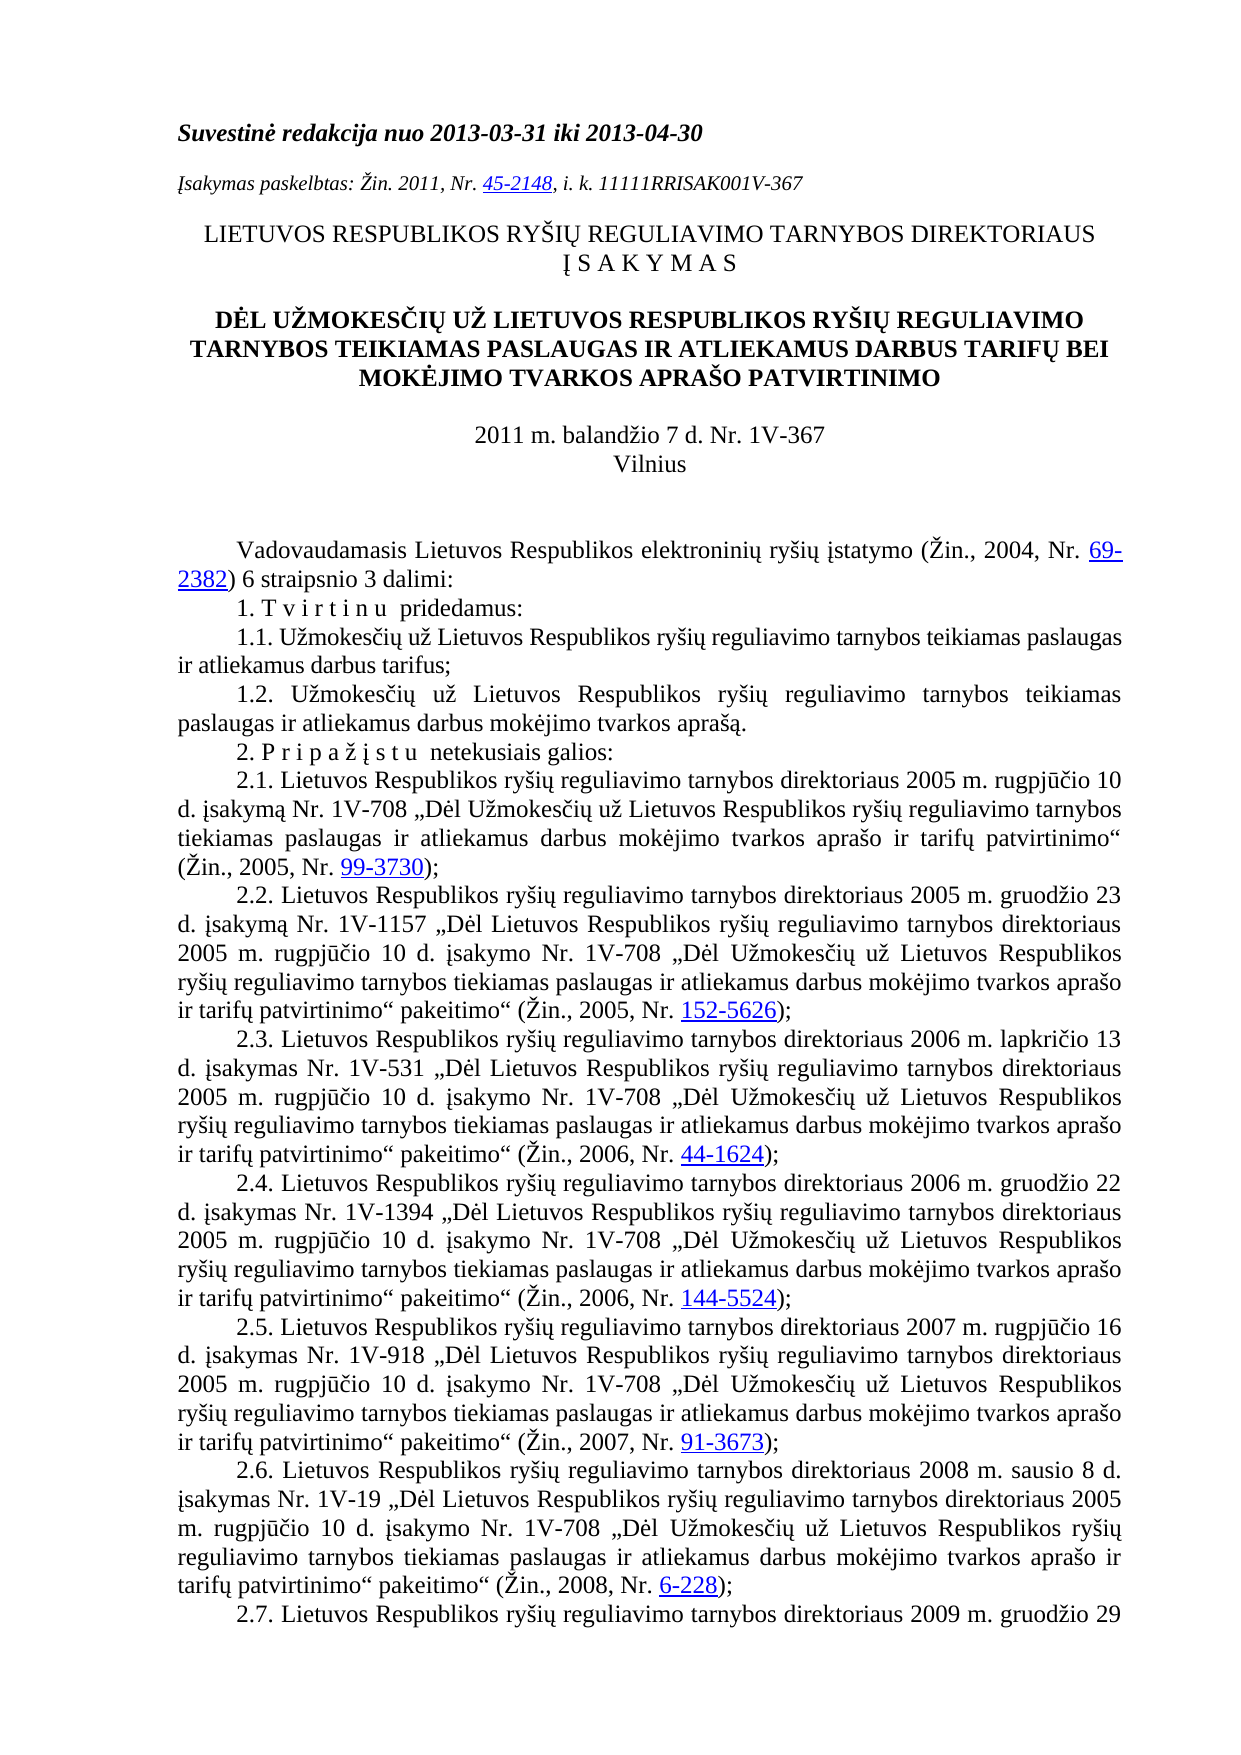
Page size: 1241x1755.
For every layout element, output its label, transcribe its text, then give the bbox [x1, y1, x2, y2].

text DĖL UŽMOKESČIŲ UŽ LIETUVOS RESPUBLIKOS RYŠIŲ REGULIAVIMO TARNYBOS TEIKIAMAS PASLAUGAS IR ATLIEKAMUS DARBUS TARIFŲ BEI MOKĖJIMO tvarkos APRAŠO patvirtinimo [177, 305, 1122, 392]
text 2.4. Lietuvos Respublikos ryšių reguliavimo tarnybos direktoriaus 2006 m. gruodžio 22 d. įsakymas Nr. 1V-1394 „Dėl Lietuvos Respublikos ryšių reguliavimo tarnybos direktoriaus 2005 m. rugpjūčio 10 d. įsakymo Nr. 1V-708 „Dėl užmokesčių už Lietuvos Respublikos ryšių reguliavimo tarnybos tiekiamas paslaugas ir atliekamus darbus mokėjimo tvarkos aprašo ir tarifų patvirtinimo“ pakeitimo“ (Žin., 2006, Nr. 144-5524); [177, 1168, 1122, 1312]
text 2.5. Lietuvos Respublikos ryšių reguliavimo tarnybos direktoriaus 2007 m. rugpjūčio 16 d. įsakymas Nr. 1V-918 „Dėl Lietuvos Respublikos ryšių reguliavimo tarnybos direktoriaus 2005 m. rugpjūčio 10 d. įsakymo Nr. 1V-708 „Dėl užmokesčių už Lietuvos Respublikos ryšių reguliavimo tarnybos tiekiamas paslaugas ir atliekamus darbus mokėjimo tvarkos aprašo ir tarifų patvirtinimo“ pakeitimo“ (Žin., 2007, Nr. 91-3673); [177, 1312, 1122, 1455]
text 2011 m. balandžio 7 d. Nr. 1V-367 [177, 420, 1122, 449]
text Vilnius [177, 449, 1122, 478]
text 1.1. Užmokesčių už Lietuvos Respublikos ryšių reguliavimo tarnybos teikiamas paslaugas ir atliekamus darbus tarifus; [177, 622, 1122, 679]
text 2.6. Lietuvos Respublikos ryšių reguliavimo tarnybos direktoriaus 2008 m. sausio 8 d. įsakymas Nr. 1V-19 „Dėl Lietuvos Respublikos ryšių reguliavimo tarnybos direktoriaus 2005 m. rugpjūčio 10 d. įsakymo Nr. 1V-708 „Dėl užmokesčių už Lietuvos Respublikos ryšių reguliavimo tarnybos tiekiamas paslaugas ir atliekamus darbus mokėjimo tvarkos aprašo ir tarifų patvirtinimo“ pakeitimo“ (Žin., 2008, Nr. 6-228); [177, 1455, 1122, 1599]
text Suvestinė redakcija nuo 2013-03-31 iki 2013-04-30 [177, 118, 1122, 147]
text 2.2. Lietuvos Respublikos ryšių reguliavimo tarnybos direktoriaus 2005 m. gruodžio 23 d. įsakymą Nr. 1V-1157 „Dėl Lietuvos Respublikos ryšių reguliavimo tarnybos direktoriaus 2005 m. rugpjūčio 10 d. įsakymo Nr. 1V-708 „Dėl užmokesčių už Lietuvos Respublikos ryšių reguliavimo tarnybos tiekiamas paslaugas ir atliekamus darbus mokėjimo tvarkos aprašo ir tarifų patvirtinimo“ pakeitimo“ (Žin., 2005, Nr. 152-5626); [177, 880, 1122, 1024]
text 2.3. Lietuvos Respublikos ryšių reguliavimo tarnybos direktoriaus 2006 m. lapkričio 13 d. įsakymas Nr. 1V-531 „Dėl Lietuvos Respublikos ryšių reguliavimo tarnybos direktoriaus 2005 m. rugpjūčio 10 d. įsakymo Nr. 1V-708 „Dėl užmokesčių už Lietuvos Respublikos ryšių reguliavimo tarnybos tiekiamas paslaugas ir atliekamus darbus mokėjimo tvarkos aprašo ir tarifų patvirtinimo“ pakeitimo“ (Žin., 2006, Nr. 44-1624); [177, 1024, 1122, 1168]
text 2.7. Lietuvos Respublikos ryšių reguliavimo tarnybos direktoriaus 2009 m. gruodžio 29 [177, 1599, 1122, 1628]
text ĮSAKYMAS [177, 248, 1122, 277]
text 1. Tvirtinu pridedamus: [177, 593, 1122, 622]
text LIETUVOS RESPUBLIKOS RYŠIŲ REGULIAVIMO TARNYBOS DIREKTORIAUS [177, 219, 1122, 248]
text 2. Pripažįstu netekusiais galios: [177, 737, 1122, 765]
text Įsakymas paskelbtas: Žin. 2011, Nr. 45-2148, i. k. 11111RRISAK001V-367 [177, 171, 1122, 195]
text Vadovaudamasis Lietuvos Respublikos elektroninių ryšių įstatymo (Žin., 2004, Nr. 69-2382) 6 straipsnio 3 dalimi: [177, 535, 1122, 593]
text 1.2. Užmokesčių už Lietuvos Respublikos ryšių reguliavimo tarnybos teikiamas paslaugas ir atliekamus darbus mokėjimo tvarkos aprašą. [177, 679, 1122, 737]
text 2.1. Lietuvos Respublikos ryšių reguliavimo tarnybos direktoriaus 2005 m. rugpjūčio 10 d. įsakymą Nr. 1V-708 „Dėl užmokesčių už Lietuvos Respublikos ryšių reguliavimo tarnybos tiekiamas paslaugas ir atliekamus darbus mokėjimo tvarkos aprašo ir tarifų patvirtinimo“ (Žin., 2005, Nr. 99-3730); [177, 765, 1122, 880]
